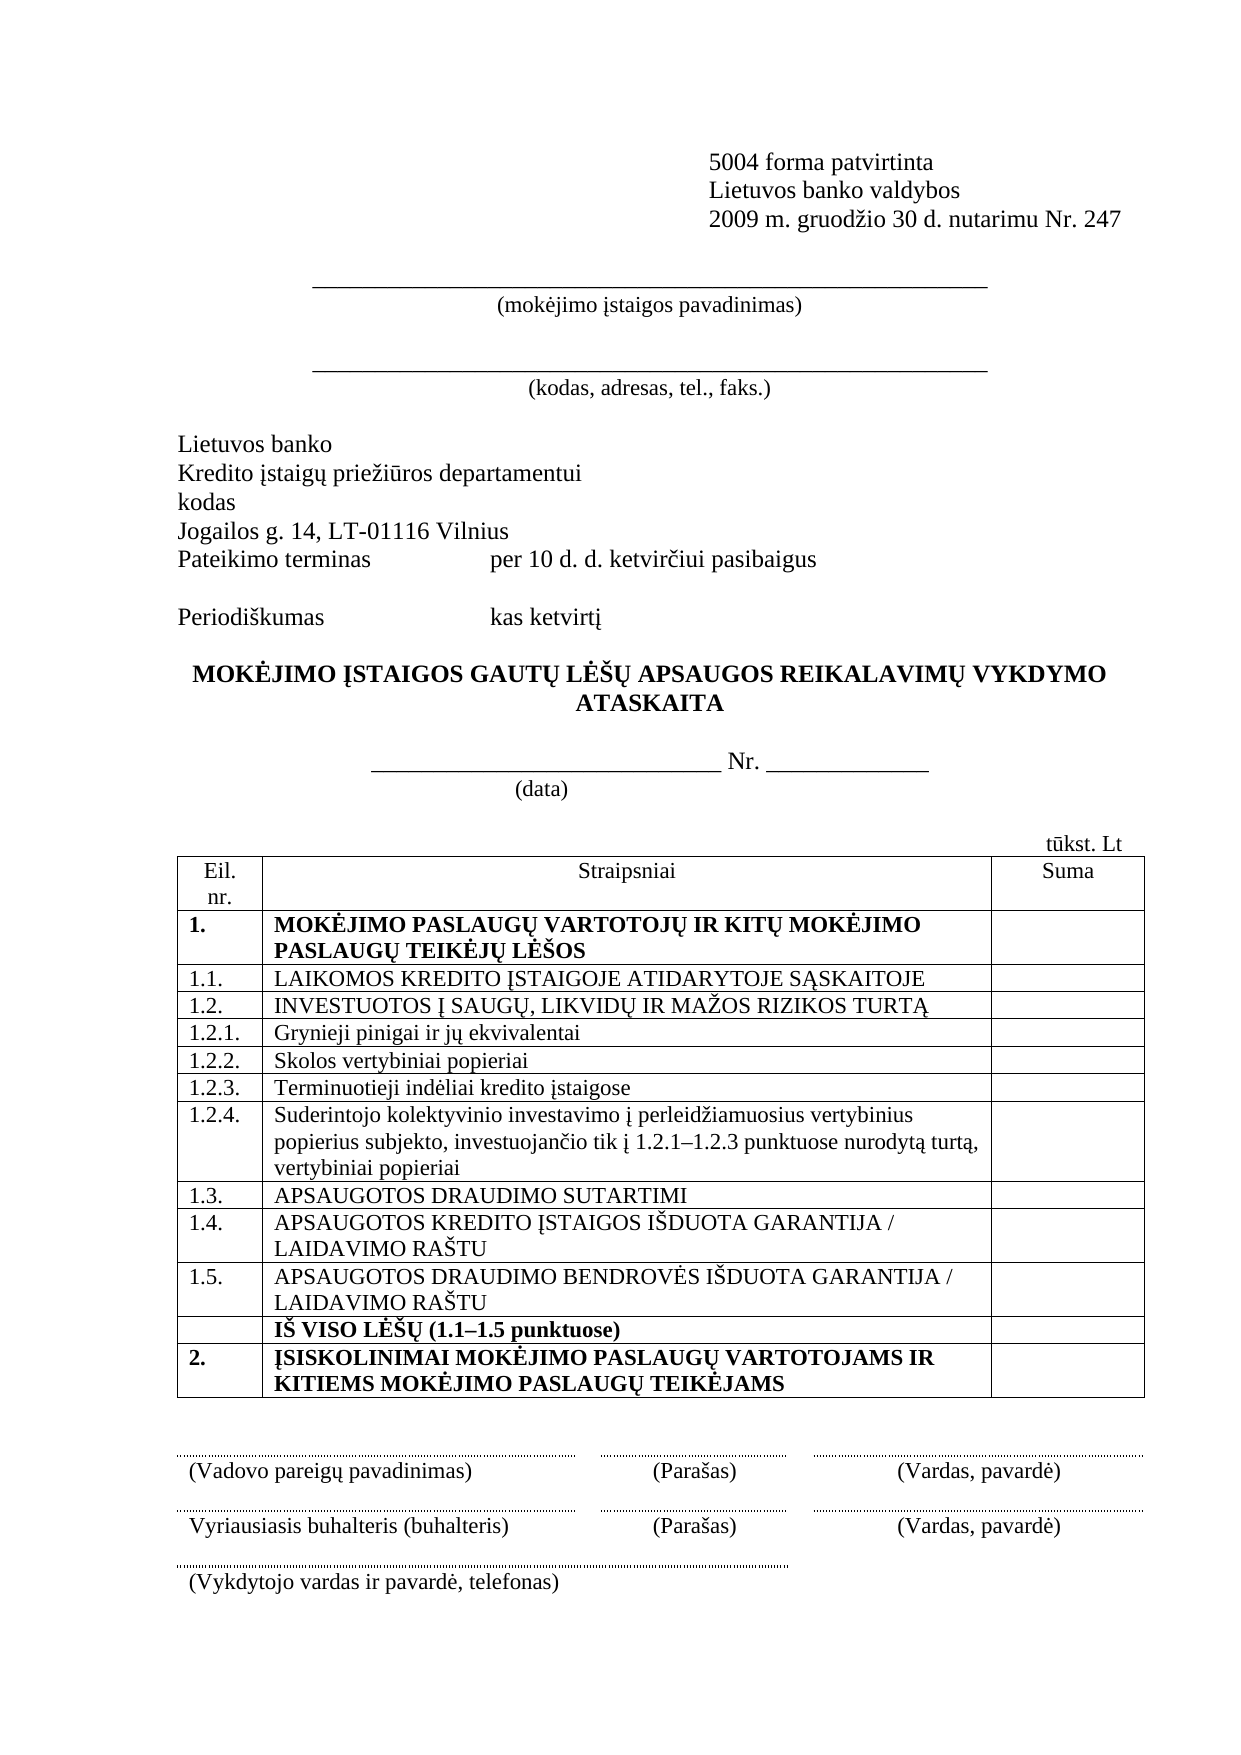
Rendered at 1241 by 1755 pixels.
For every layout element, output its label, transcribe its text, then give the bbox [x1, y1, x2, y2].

table_cell APSAUGOTOS DRAUDIMO SUTARTIMI [263, 1182, 991, 1208]
table_cell [992, 1263, 1144, 1316]
table_cell [789, 1484, 813, 1510]
text Jogailos g. 14, LT-01116 Vilnius [177, 516, 1122, 544]
table_cell [992, 1102, 1144, 1181]
table_cell 1.1. [178, 965, 262, 991]
table_cell [601, 1539, 788, 1565]
table_cell [992, 992, 1144, 1018]
table_cell MOKĖJIMO PASLAUGŲ VARTOTOJŲ IR KITŲ MOKĖJIMO PASLAUGŲ TEIKĖJŲ LĖŠOS [263, 911, 991, 963]
text Periodiškumas kas ketvirtį [177, 602, 1122, 631]
text ______________________________________________________ [177, 262, 1122, 291]
table_cell 1.5. [178, 1263, 262, 1316]
text Pateikimo terminas per 10 d. d. ketvirčiui pasibaigus [177, 544, 1122, 573]
table_cell (Vykdytojo vardas ir pavardė, telefonas) [177, 1565, 788, 1594]
table_cell APSAUGOTOS KREDITO ĮSTAIGOS IŠDUOTA GARANTIJA / LAIDAVIMO RAŠTU [263, 1209, 991, 1262]
text (mokėjimo įstaigos pavadinimas) [177, 291, 1122, 317]
text Lietuvos banko [177, 429, 1122, 458]
text kodas [177, 487, 1122, 516]
table_cell (Parašas) [601, 1510, 788, 1538]
text Kredito įstaigų priežiūros departamentui [177, 458, 1122, 487]
table_cell 1.4. [178, 1209, 262, 1262]
table_cell [789, 1510, 813, 1538]
table_cell Suderintojo kolektyvinio investavimo į perleidžiamuosius vertybinius popierius subjekto, investuojančio tik į 1.2.1–1.2.3 punktuose nurodytą turtą, vertybiniai popieriai [263, 1102, 991, 1181]
table_cell 2. [178, 1344, 262, 1397]
table_header Straipsniai [263, 857, 991, 910]
table_cell 1.2.3. [178, 1074, 262, 1101]
table_cell Vyriausiasis buhalteris (buhalteris) [177, 1510, 576, 1538]
table_cell [992, 1182, 1144, 1208]
table_cell IŠ VISO LĖŠŲ (1.1–1.5 punktuose) [263, 1317, 991, 1343]
table_cell [992, 1047, 1144, 1073]
table_cell 1.3. [178, 1182, 262, 1208]
table_cell [177, 1539, 576, 1565]
table_cell [814, 1484, 1144, 1510]
table_cell [601, 1484, 788, 1510]
table_cell [814, 1539, 1144, 1565]
table_cell [177, 1484, 576, 1510]
table_header [576, 1455, 601, 1484]
table_cell [992, 1317, 1144, 1343]
table_cell ĮSISKOLINIMAI MOKĖJIMO PASLAUGŲ VARTOTOJAMS IR KITIEMS MOKĖJIMO PASLAUGŲ TEIKĖJAMS [263, 1344, 991, 1397]
table_cell Grynieji pinigai ir jų ekvivalentai [263, 1019, 991, 1046]
text ____________________________ Nr. _____________ [177, 746, 1122, 774]
table_cell 1.2.2. [178, 1047, 262, 1073]
table_cell [576, 1539, 601, 1565]
table_cell [576, 1484, 601, 1510]
table_cell [992, 1074, 1144, 1101]
table_cell [576, 1510, 601, 1538]
text Lietuvos banko valdybos [177, 176, 1122, 204]
table_cell [789, 1539, 813, 1565]
table_cell (Vardas, pavardė) [814, 1510, 1144, 1538]
table_cell [178, 1317, 262, 1343]
table_header (Parašas) [601, 1455, 788, 1484]
table_cell INVESTUOTOS Į SAUGŲ, LIKVIDŲ IR MAŽOS RIZIKOS TURTĄ [263, 992, 991, 1018]
table_cell 1.2.4. [178, 1102, 262, 1181]
table_cell 1. [178, 911, 262, 963]
table_cell [992, 1209, 1144, 1262]
table_header [789, 1455, 813, 1484]
table_header (Vadovo pareigų pavadinimas) [177, 1455, 576, 1484]
table_cell [992, 1344, 1144, 1397]
text 5004 forma patvirtinta [177, 147, 1122, 176]
table_cell [814, 1565, 1144, 1594]
text tūkst. Lt [177, 830, 1122, 856]
text (kodas, adresas, tel., faks.) [177, 374, 1122, 401]
text MOKĖJIMO ĮSTAIGOS GAUTŲ LĖŠŲ APSAUGOS REIKALAVIMŲ VYKDYMO ATASKAITA [177, 659, 1122, 717]
table_cell 1.2.1. [178, 1019, 262, 1046]
table_cell 1.2. [178, 992, 262, 1018]
table_cell Terminuotieji indėliai kredito įstaigose [263, 1074, 991, 1101]
table_cell [992, 1019, 1144, 1046]
table_cell [992, 911, 1144, 963]
table_cell [789, 1565, 813, 1594]
table_cell LAIKOMOS KREDITO ĮSTAIGOJE ATIDARYTOJE SĄSKAITOJE [263, 965, 991, 991]
text ______________________________________________________ [177, 346, 1122, 374]
text 2009 m. gruodžio 30 d. nutarimu Nr. 247 [177, 204, 1122, 233]
table_header Eil. nr. [178, 857, 262, 910]
table_cell Skolos vertybiniai popieriai [263, 1047, 991, 1073]
text (data) [515, 774, 1122, 801]
table_header Suma [992, 857, 1144, 910]
table_cell [992, 965, 1144, 991]
table_header (Vardas, pavardė) [814, 1455, 1144, 1484]
table_cell APSAUGOTOS DRAUDIMO BENDROVĖS IŠDUOTA GARANTIJA / LAIDAVIMO RAŠTU [263, 1263, 991, 1316]
